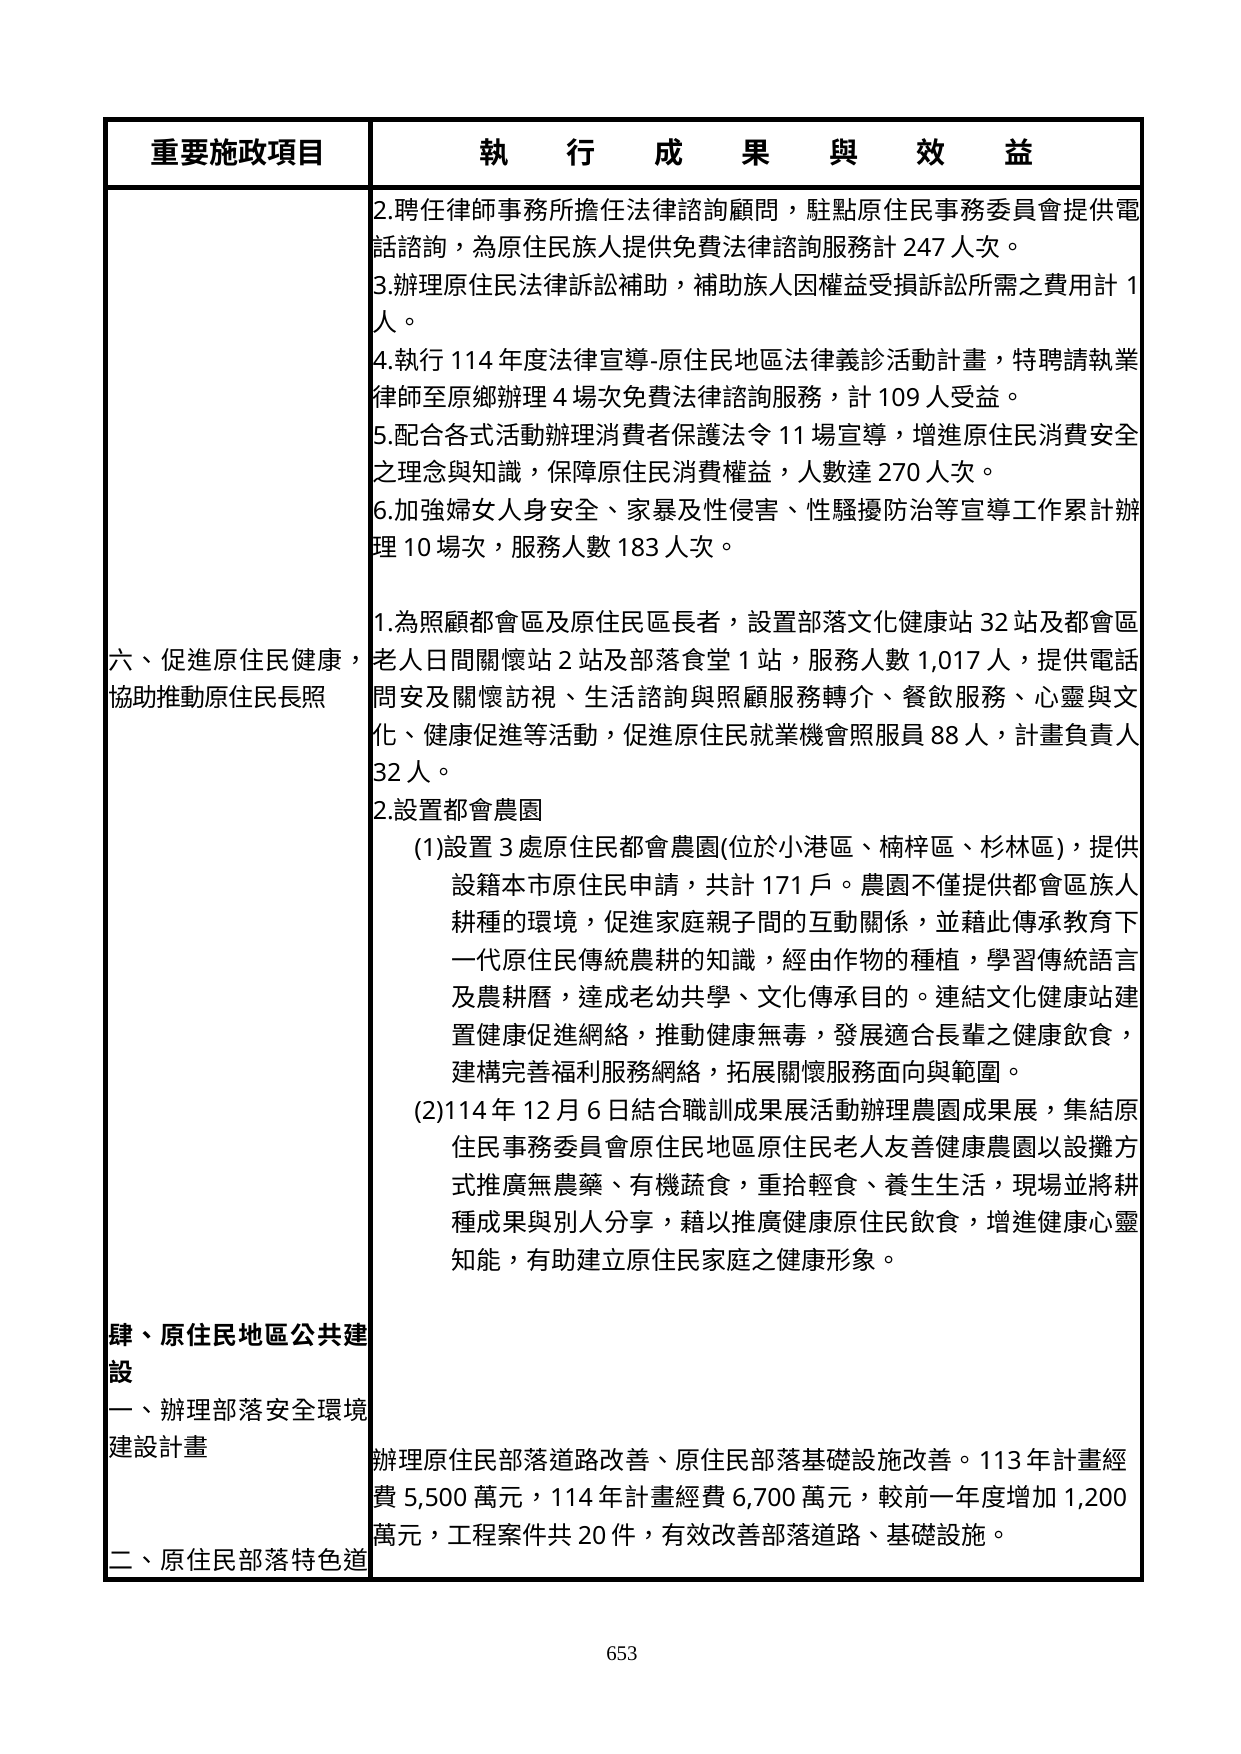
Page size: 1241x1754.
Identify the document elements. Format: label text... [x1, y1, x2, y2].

table_cell 壹、ㄧ般行政 ㄧ、服務中心管理 貳、原住民文化教育業務 一、推展原住民社會教育 二、族語復振計畫 三、核發原住民學生獎學金，核定營養午餐免付費資格 四、推展原住民體育活動 五、推動民俗祭儀、文化及社教活動 參、原住民衛生福利業務 一、加強職業訓練及就業服務 二、爭取原住民社會住宅並補助購置住宅及租購國宅，安置中低收入原住民家庭 三、社會救助與關懷 四、加強原住民權益及福利宣導 五、加強原住民社會安全 六、促進原住民健康，協助推動原住民長照 肆、原住民地區公共建設 一、辦理部落安全環境建設計畫 二、原住民部落特色道路改善計畫 三、颱風、豪雨災後復建工程 四、宜居部落建設計畫 五、原住民地區6M以下巷道改善工程 六、部落聯絡道路養護計畫 七、那瑪夏區市道高134線易致災路段改善工程計畫 八、茂林區公所辦公廳舍及代表會拆除重建計畫 九、原住民地區農路修繕 十、本府額外加碼預算 伍、原住民經濟及土地管理 一、原住民保留地「獎勵輔導造林計畫」及「禁伐補償計畫」 二、輔導原住民保留地開發與管理 三、輔導原住民族發展經濟事業 四、原住民地區產業發展執行計畫 陸、整體風險管理(含內部控制)推動情形 [108, 190, 368, 1577]
table_cell 加強維護管理場域(館)之空間、設施設備及環境衛生，提供最優質的服務。目前可供租借場域包括原住民故事館、原住民主題公園戶外廣場、親水公園戶外廣場、迷瑪力慢速壘球場、屏山原住民運動公園、杉林大愛原住民公園暨貓頭鷹館等處。其中故事館、原住民運動公園及貓頭鷹館已統計借用之次數共271場次。 辦理辦公室及各經管場域(館)委外清潔打掃，營造優質環境，提升服務品質。 定期場勘環境清潔情形及設施設備使用狀況，完善應有功能，便利民眾使用。 美化場館內外環境，提供友善服務空間，符合民眾需求。 1.辦理原住民部落大學 (1)為推動終身學習，傳承原住民傳統知能及學習現代新知，提升原住民人力素質，本市原住民族部落大學114年於都會區和原鄉區開設原住民文化、產業開發、生活知能、生態與部落營造類，實體或視訊課程共41門，842人次參與。 (2)為培育原住民公共事務人才，辦理「我是TAKAO原青」AI原動力青年論壇暨文化會議活動，計有80多位原民青年齊聚，邀請金曲製作人、新媒體創作者、返鄉創業青年共同探討AI文化傳承與產業創新兩大議題，分別進行音樂創作、影像處理、行銷企劃等三組創作分享。 (3)為落實本市全民原教之理念，辦理社會教育學習型系列七大面向：「家庭親職教育」、「青少年及青少女自主教育」、「性別教育」、「環境教育」、「人權與法治教育」、「國際南島語族生活交流」、「原住民族海洋文化知能教育」活動審查，舉辦19場講座活動，共572人次參與。 (4)持續與市立空中大學協同教學，合作開設原住民族文化創意產業學分學程課程，部大課程取得空大學分計40位，1位學員取得空大學士學位，鼓勵原住民族人積極進修取得大學文憑。 2.持續配合教育局推動本市桃源區樟山國小、杉林區巴楠花部落中小學、茂林區多納國小及茂林國小等4校，辦理學校型態原住民族實驗教育計畫；114年度計有本市桃源區樟山國民小學及巴楠花部落國民中小學申請，累計受益人數約600人次。 3.賡續結合高雄廣播電台製播族語節目，提供大高雄地區原住民族文化收聽平台節目，於每週三下午16時至17時及週六上午11時至12時播出，提供大高雄地區居民藝文活動、原鄉地區產業行銷、族語及原住民族文化學習的平台。 1.加強原住民族語推動 (1)持續辦理原住民族委員會原住民族語言人員推廣設置計畫，計有阿美語、布農語、排灣語、泰雅語、霧台魯凱語、茂林魯凱語、萬山魯凱語、多納魯凱語、拉阿魯哇語及卡那卡那富語等語別共14名，積極推動本市原住民族語學習家庭，並辦理各項族語學習推廣活動，114年度共計執行族語學習家庭31戶，受益人數計178人；114年度下半年開設原住民族語認證衝刺班，受益人共計272人；語料採集32則。 (2)鼓勵在家營造全族語環境，讓幼兒沉浸在族語生活對話、互動中自然而然學會族語，增加母語在家裡使用的機會，帶動在家庭學習族語的風氣。配合中央推動族語保母獎助計畫，截至12月底計有9位家訪員、85位族語保母托育0歲至6歲未就學幼兒共計119名。 (3)舉辦各類族語競賽活動方式，檢核族語學習成效，本市原住民族語言單詞競賽初賽業於114年4月25日辦理完成，並於同年6月21日至22日進行決賽，本市共計13支代表隊參與國中組、國小組及瀕危語別組之全國賽，並獲得一般國小組冠軍、瀕危國小組亞軍、瀕危國中組季軍、示範國小組冠軍、示範國中組冠軍等優異佳績。 (4)核發114年原住民族語言能力認證測驗獎勵金，初級核發345人，中級核發277人，中高級核發12人，共計核撥634人，獎勵金158萬1,000元。 1.114年原住民學生營養午餐免付費資格，核定國小學生計2,927人，國中學生計1,296人，核定免付費共計4,223人。 2.核發114年原住民學生成績優秀及特殊才藝獎學金國小821人、國中230人、高中職133人及大專以上40人共計1,224人，核發獎學金計306萬4,000元。 1.推展原住民族運動風氣 (1)114年全國原住民族運動會： 114年3月21至24日於本市辦理，約計1,100人隊職員參賽，為歷年最多；本市代表隊共囊獲78面獎牌，其中27面金牌、18面銀牌、33面銅牌，並獲得競賽總錦標第三名優異成績，創造本市參賽以來最佳成績。 (2)114年高雄市都會區原住民族傳統技能暨樂活運動會： 114年7月12日假本市楠梓高級中學辦理，比賽項目有傳統拔河、撒網、傳統負重、鋸木、射箭、彈弓、頂上功夫、剝 玉米、拖檳榔葉、滾輪圈、滾輪胎、親子兩人三腳接力，各項目參賽隊伍人數共計約450人次。 (3)補助本市那瑪夏國民中學新臺幣20萬元辦理「高雄市原住民國中四校族群文化交流、傳統技藝競賽暨聯合運動會」活動，現場逾1,000人次參與。 (4)補助本市那瑪夏區新臺幣30萬元辦理「2025第七屆高雄市那瑪夏區運動會暨射耳祭系列活動」，現場逾2,000人次參與。 (5)補助本市茂林區新臺幣30萬元辦理「114年茂林區第十屆運動會暨原住民族傳統競技活動」，現場逾750人次參與。 (6)協助籌組帶隊參加原住民族委員會辦理之「2025年世界原住民族傳統運動會」，並經原住民族委員會核定本市籌組三隊伍（布農族隊、拉阿魯哇族隊及卡那卡那富族隊）共計新臺幣142萬1,000元，其中本市率領籌組之布農隊榮獲1金(傳統拔河)、2銅(傳統摔角)佳績。 1.辦理TAKAO豐潮文化系列活動─高雄市原住民族聯合豐年節活動，11月8日至9日假衛武營都會公園(南京路側)辦理，活動包含各族群文化展演、原創熱舞、傳統樂舞等競賽，並且設有百攤原民市集，吸引廣大市民參加，參與人次達200,000人次。 2.辦理TAKAO豐潮文化系列活動─都會區原住民族文化活動 (1)布農族文化節：114/7/26，舊左營國中公園，約460人。 (2)排灣族文化節：114/8/9，大東濕地公園，約980人。 (3)泛泰雅族文化節：114/8/30，舊左營國中公園，約540人。 (4)魯凱族文化節：114/9/13，原住民聚會所，約560人。 (5)卑南族文化節：114/9/20，大東濕地公園，約850人。 (6)阿美族文化節：114/9/27，小港運動場，約1,500人。 3.114年度輔導補助本市原住民社團、教會、同鄉會及學校辦理民俗祭儀、文化及社教活動共37場次，共計補助新台幣206萬3,348元整。 4.114年度輔導補助本市三原鄉地區推展原住民文化並落實傳承特有族群傳統祭儀活動共5場次，共計補助新台幣75萬元整 (1)高雄市桃源區及那瑪夏區辦理拉阿魯哇族聖貝祭活動，約900人次參與。 (2)高雄市那瑪夏區辦理卡那卡那富族米貢祭及河祭活動，約650人次參與 (3)高雄市茂林區茂林部落辦理祈雨祭活動，約880人次參與。 (4)高雄市茂林區萬山部落辦理勇士祭活動，約700人次參與。 (5)高雄市茂林區多納部落辦理黑米祭活動，約500人次參與。 5.推展原鄉區祭典及特色直播線上看，協助原鄉部落辦理祭典線上看直播活動，以行銷本市特有族群文化至全國各地，於114年11月16日協助茂林區多納部落黑米祭辦理祭線上看直播活動。 6.本府協助提案平埔族群聚落活力計畫，由本市旗山區大林聚落、內門區溝坪聚落及橫山聚落、六龜區六龜聚落、甲仙區阿里關聚落共5個聚落通過審核，補助金額總計新臺幣582萬884元；本市2執行單位提報計畫，經原住民族委員會核定1執行單位，補助金額總計新臺幣43萬元。 1.辦理就業媒合活動及校園就業博覽會31場次，164人次參加，於現場協助原住民工作媒合與諮詢。 2.原住民就業諮詢服務台建置勞動力人口數611人，職業訓練結訓245人，媒合成功417人(含天災臨工及暑期工讀等)，穩定就業145人，職能向上46人，提升原住民就業質與量。 3.辦理原住民職業教育訓練補助，補助15人取得結業證書或證照者，增進就業機會。 4.鼓勵原住民取得專業技術證照，藉以提升就業率及工作穩定性，提升原住民之職場競爭力，114年度補助考取丙級技術士證169人、乙級技術士證40人、甲級技術士證2人，共計211人，累計核發165萬4,000元整。 5.為保障原住民族工作權益，核發原住民機構、法人或團體證明書55件，提高具原住民人數佔80%以上之機構、法人或團體獲得工作之機會。 6.辦理原住民大專學生暑期工讀計畫，共計進用46名工讀生，提供原住民學生從工讀當中，學習人際相處、團隊合作、獨立及敬業精神，學以活用，強化終身學習及就業競爭力。 7.114年12月6日辦理「原力就業職得精彩-社會福利成果展暨徵才活動」，參與徵才廠商23家，共提供300個職缺，並展示114年職訓計畫10個班次訓練成果，另展示5家原家中心與都會農園等計畫成果。 1.補助購置住宅住戶，每戶24萬元，減輕本市原住民購屋經濟負擔，促進房屋自有率，共計核定29戶，核發經費計新台幣696萬元整。 2.補助修繕住宅（屋齡7年以上）住戶，改善居家品質，減輕修建負擔，最高補助12萬元，共計核定90戶，預計核發經費計新台幣743萬3,055元整。 3.補助原住民整建整修自用住宅（屋齡10年以上）住戶，改善居家品質，減輕修建負擔，每戶最高補助6萬，計補助19戶，核發經費計新台幣58萬4,503元整 4.設置小港娜麓灣社區及鳳山五甲原住民住宅總計37戶，以每月租金3,500元平價出租原住民中低收入家庭，解決居住問題。 5.原住民社宅設施設備維護管理： (1)完成12戶小港娜麓灣社區房舍設施設備修繕工程。 (2)完成25戶五甲社會住宅房舍設施設備修繕工程(由都發局納入修繕管理)。 6.原住民住宅(小港娜麓灣社區及五甲原住民住宅)各辦1場原民社區防災小尖兵暨住戶座談會，總計14戶參與。 7.有關原住民社會住宅歷年積欠租金強制執行案，本年度總計辦理1件，目前執行中，本年度追回以前年度積欠租金總計金額102,002元。 8.針對本市拉瓦克部落安置案，為解決居住問題，安定其生活，總計安置於原民社宅計有17戶，分別搬遷至小港住宅計有4戶；鳳山五甲住宅計有11戶，故保留其居住權益，未接受社宅安置戶計有11戶，經多次溝通協調後已於112年12月13日完成所有行政契約，並於113年3月24日完成中華五路全數拆除作業；3月21日都市計畫變更地120次大會通過鳳山中崙段為拉瓦克異地安置住宅區，面積為745平方公尺，逕分割為12-3地號，管轄機關為原住民事務委員會，另公共設施895平方公尺逕分割為12、12-2地號，機關管轄權為工務局，其公共設施經費已由原住民事務委員會向原住民族委員會提報計畫1,600萬做為興建公共設施。114年1月23日高雄市議會通過鳳山中崙段12-3地號設定地上權案；114年3月20日中央原民會補助拉瓦克異地安置公共設施及文化意象規劃設計費76萬(中央補554,800元、本府自籌205,200元)，並經5月29日高雄市議會第4屆第5次定期大會第42次會議決議通過；本案公共設施設計規劃委請新工處代辦；114年7月4日召開研商「拉瓦克異地安置計畫」12-3地號設定地上權契約書會議；114年9月22日新工處召開「拉瓦克部落異地安置公共設施及文化意象廣場開」細部設計草圖審查會議，11月28日與住戶召開「拉瓦克異地安置計畫公共設施規劃說明會」。 9.辦理114年度莫拉克災後原住民住宅修繕補助計畫，永久屋修繕計13戶，改善居家品質以減輕修建負擔，最高補助10萬元，共撥付129萬9,000元。 10.受理114年度因風災造成民眾房屋毀損，中央原民會核定本市原住民家戶因凱米颱風修繕申請案1戶，最高補助35萬元。 1.辦理原住民急難救助271人，補助金額新台幣358萬4,321元。 2.原住民族家庭服務中心社工輪班進駐少年及家事法院設置之原住民諮詢服務站，提供社會福利諮詢與轉介等服務計8人次。 3.執行114年度原住民服務員提供原住民福利服務及協助社會救助案計3,953件，並訪視原住民提供社會資源供切合需要的族人以落實關懷。 4.執行114年度辦理原住民福利服務實施計畫經費計新台幣52萬元，及其他福利服務計畫15件，辦理兒童課後輔導、青少年輔導、婦女及老人關懷、身心健康講座、法律扶助講座、親職教育講座、脫貧理財講座事項等，計1,800人(次)參與。 5.邀集本市各區公所、原住民族家庭服務中心、部落文化健康站、都會區老人日間關懷站及部落食堂等社會資源，於7月11日及12月18日共召開2場次原住民社福網絡聯繫會議，參加人數分別為87人、119人，共計206人。 1.配合原住民社團網絡聯繫大型活動宣導反毒資訊，提升本市原住民反毒知能，共計辦理3場反毒宣導活動，計1,200人受益。 2.設置5處原住民族家庭服務中心(茂林區、那瑪夏區、桃源區、都會北區及都會南區)，在原住民家庭遭逢生活、經濟等困境時，即時關心並協助其申請各項救助及福利資源並提供諮詢服務，計313人次。 3.辦理原住民族婦女權益教育講座與溝通平台活動計11場次，參與人數232人次。 1.補助5處原住民族家庭服務中心社工員及社工助理辦理「原住民族社會工作人員執業安全計畫」，保障原家中心社工人員執業安全，使社工人員在安全、安心及安定之工作環境下致力弱勢民眾之福利服務，參加研習人數計15人。 2.聘任律師事務所擔任法律諮詢顧問，駐點原住民事務委員會提供電話諮詢，為原住民族人提供免費法律諮詢服務計247人次。 3.辦理原住民法律訴訟補助，補助族人因權益受損訴訟所需之費用計1人。 4.執行114年度法律宣導-原住民地區法律義診活動計畫，特聘請執業律師至原鄉辦理4場次免費法律諮詢服務，計109人受益。 5.配合各式活動辦理消費者保護法令11場宣導，增進原住民消費安全之理念與知識，保障原住民消費權益，人數達270人次。 6.加強婦女人身安全、家暴及性侵害、性騷擾防治等宣導工作累計辦理10場次，服務人數183人次。 1.為照顧都會區及原住民區長者，設置部落文化健康站32站及都會區老人日間關懷站2站及部落食堂1站，服務人數1,017人，提供電話問安及關懷訪視、生活諮詢與照顧服務轉介、餐飲服務、心靈與文化、健康促進等活動，促進原住民就業機會照服員88人，計畫負責人32人。 2.設置都會農園 (1)設置3處原住民都會農園(位於小港區、楠梓區、杉林區)，提供設籍本市原住民申請，共計171戶。農園不僅提供都會區族人耕種的環境，促進家庭親子間的互動關係，並藉此傳承教育下一代原住民傳統農耕的知識，經由作物的種植，學習傳統語言及農耕曆，達成老幼共學、文化傳承目的。連結文化健康站建置健康促進網絡，推動健康無毒，發展適合長輩之健康飲食，建構完善福利服務網絡，拓展關懷服務面向與範圍。 (2)114年12月6日結合職訓成果展活動辦理農園成果展，集結原住民事務委員會原住民地區原住民老人友善健康農園以設攤方式推廣無農藥、有機蔬食，重拾輕食、養生生活，現場並將耕種成果與別人分享，藉以推廣健康原住民飲食，增進健康心靈知能，有助建立原住民家庭之健康形象。 辦理原住民部落道路改善、原住民部落基礎設施改善。113年計畫經費5,500萬元，114年計畫經費6,700萬元，較前一年度增加1,200萬元，工程案件共20件，有效改善部落道路、基礎設施。 為發展原住民地區部落產業、引進觀光人潮、推廣在地農產品，向原住民族委員會爭取經費辦理原住民部落特色道路改善計畫，114年度共計爭取5件工程，經費6,214.3萬元。 原住民部落道路、基礎設施，因颱風豪雨造成損壞，本府爭取災 後復建經費，工程完成後可使居民有安全回家的道路。114年7月至8月豪雨颱風影響3原住民族地區甚鉅，共向中央爭取丹娜絲颱風及七二八豪雨災後復原重建特別條例經費，並獲核定30件，計9億7,175.5萬元。 114年11月鳳凰颱風災後復建工程，共2件，計892.9萬元，由本府災準金支應。 為改善原住民部落之居住環境品質，並增強災害韌性，本府向中央爭取經費辦理部落環境改善，113年至114年共9件計畫，經費5,152萬2,074元。 為改善部落巷道之鋪面、排水設施、安全性等，本府每年編列750萬元辦理原住民地區6M以下巷道改善，期能增加部落巷道之安全性，維持族人及來往遊客之安全。 為提供部落居民在舒適便捷及安全的環境下使用道路，114年向中央爭取1,320萬元，改善三原區聯絡道路品質。 高134線道路近年來因風災導致路基大規模崩坍，遇颱風豪雨常常造成中斷，故本府向公路局爭取補助經費7,920萬元辦理改善，以提升部落居民的用路安全。 茂林區公所及代表會既有建物老舊，為利辦公人員及民眾洽公安全並考量結構耐震性，向內政部爭取補助經費7,135萬9,000元辦理廳舍重建，同時規劃公共托育空間，提供地方居民更舒適、便利的行政服務。 為增加農產品運輸效率及安全性，改善農民生活，本府114年起首次編列原住民地區農路改善經費1,500萬元，共8件計畫，辦理農路改善，期能改善原住民地區農路狀況。 為使原區農產品運輸更便利，本府編列1,200萬元辦理那瑪夏區瑪雅吊橋拓寬改善工程。 為維持農產良好的生產、運輸環境，本府編列930萬元辦理那瑪夏錫安山往雙連堀農路改善工程。 1.辦理114年度原住民保留地獎勵造林計畫，持續撫育造林面積104.455公頃，核發獎勵金2,469,000元。今年核定新植面積4公頃，由農業部林業及自然保育署專款補助。 2.114年度原住民保留地禁伐補償計畫，達成國土保安、涵養水資源、綠化環境、自然生態保育及因應氣候變遷、減輕天然災害之目標，並依據受益者付費、受限者補償之原則，以及配合政府造林、育林之政策、守護原住民傳統智慧，促進原住民族經濟事業之發展，辦理原住民保留地禁伐補償計畫，核撥面積6,209.3020公頃，計畫核撥補償金計新台幣3億7,194萬6,796元，由原住民族委員會專款補助辦理。 1.辦理原住民保留地所有權移轉取得所有權登記共計55筆，受益47人。 2.114年度補辦增劃編原住民保留地暨複丈分割工作計畫，本年同意增編計5筆，以下公所執行(經行政院核定)情形： 桃源區函送移接清冊及管理機關鈐印4筆4人，另本府地政局美濃地政事務所管理機關註記完竣4筆4人，其桃源區增加行政院核定4筆(納入114年度第5批)。 那瑪夏區函送移接清冊及管理機關鈐印1筆1人，那瑪夏區函送移接清冊及管理機關鈐印1筆1人，另本府地政局旗山地政事務所管理機關註記完竣1筆1人。 3.原住民地區國土功能分區分類劃設成果： 「原住民族部落環境基本調查、部落溝通及國土功能分區劃設作業委託專業服務勞務採購案」，旨在進行高雄市茂林區、桃源區及那瑪夏區21個原住民族部落之部落環境基本調查、部落溝通及國土功能分區劃設作業，總經費540萬元，111年9月26日簽約，目前執行至第5期，預定114年12月完成總結成果報告。 「高雄市部（聚）落環境基本調查、部（聚）落溝通及國土功能分區圖法定作業委託專業服務案」，旨在進行高雄市茂林區、桃源區及那瑪夏區21個原住民族部落及2處分核定部落之原住民聚落，辦理部落環境基本調查、部落溝通及國土功能分區法定作業，總經費400萬元，113年3月20日簽約，目前執行至第2期成果進行修正，預計115年完成總結報告。 「高雄市茂林區鄉村地區整體規劃案」，旨在進行茂林區鄉村地區整體規劃，總經費399萬5,000元，113年3月1日簽約，目前執行至第5期，預定114年12月完成總結成果報告。 「高雄市桃源區鄉村地區整體規劃案」，旨在進行桃源區鄉村地區整體規劃，總經費480萬元，114年3月12日簽約，目前執行至第2期，預定115年5月完成總結成果報告。 「高雄市那瑪夏區鄉村地區整體規劃案」，旨在進行那瑪夏區鄉村地區整體規劃，總經費450萬元，內政部114年9月核定，目前進行招標程序，預定116年10月完成規劃。 4.推動「114年原住民族土地古道、文化遺址及環境永續維護計畫」，截至11月底辦理情形：增加原住民地區在地就業機會21人；輔導與培訓傳統文化及自然資源管理專才26小時；傳統文化遺址資料建檔4處及整理維護476.05公頃。 辦理輔導原住民申請原住民族綜合發展基金貸款，總申貸件數190件，成功案件190件，總核貸金額共計1億69萬元整：原住民事業貸款29件，微型經濟活動貸款161件；貸款諮詢輔導(含電話諮詢)及逾期戶輔導訪視計47件。 為提升族人產業發展，推動原鄉文化產業，於高雄市鳳山大東濕地公園辦理「114年度Miaca’（米啊炸）原住民假日市集」，自7月12日起於每月第2週六、日舉辦，計3場次6日，均已辦理完竣；其中7月至9月場次結合「豐潮文化節」及「Takao音雄歌唱比賽」共同辦理，有效提升活動人潮與市集整體收益，市集總營收計新臺幣692,210元整。 觀光局於114年11月22日至11月23日於凹子底公園辦理高雄114年咖啡節，設置原民咖啡攤位13攤，兩日活動吸引約5萬人次參與，藉由活動推廣高雄原鄉咖啡，逐步形塑高雄在地咖啡品牌形象。另農業局辦理神農市集7-12月，每月固定2日農特產市集活動，持續提供約5至10攤供族人設攤，強化原民農特產行銷推廣與曝光。 「Takao 豐潮高雄原住民族聯合豐年節」市集於11月8日至11月9日辦理完竣，活動期間吸引約10萬人次參與，市集總攤位數達174攤，整體營收突破新臺幣880萬元，有效提升族人攤商實質收益，並透過活動展現原住民族文化特色，進一步提高原民產業與文化之曝光率與能見度。 為提升族人產業發展，推動原鄉文化產業，於駁二藝術特區設置「高雄原住民主題館─原駁館」，鏈結都會區與原鄉產業行銷與輔導，以增加本市原住民特色產品曝光率，拓展本市原住民地區農特產品及文創商品行銷管道。114年7至12月入館人次計15,492人，營收計新臺幣1,239,832元整。 (1)7月開始配合暑期及8/1原民日、原駁周年慶等活動，搭配原鄉主題活動，原鄉數位導覽及文化互動體驗、數位拍貼互動、DIY推廣原鄉文化。入館人數：7,060人次，營業淨額：新臺幣689,226元。 (2)9月辦理「TAKAO一級伴」第二屆「高雄市伴手禮」選拔活動，遴選適合國內外推廣的原民特色商品，創造高雄市原住民族產業商機、帶動地方經濟，加強原民商品曝光度及知名度提升，推動在地原鄉優質產業行銷，創造出更高經濟產值。 (3)下半年度辦理原鄉體驗式行銷活動3場、三原鄉原民業者共識會議1場，為協助原鄉業者跨域汲取經驗及新知，辦理布建通路產業觀摩交流活動1場，並於國際原住民族文創園區及臺東TTstyle原創館辦理2場次快閃活動。 (4)接待臺東崁頂文建站暨社區發展協會、臺南市政府原住民族事務委員會、紐西蘭毛利發展部、紐西蘭商團Pita至原駁館進行交流參訪，學習經驗，共同促進原鄉產業發展。 原住民事務委員會已依「行政院及所屬各機關風險管理及危機處理作業原則」，將風險管理(含內部控制)融入日常作業與決策運作，考量可能影響目標達成之風險，據以擇選合宜可行之策略及設定機關之目標(含關鍵策略目標)，並透過辨識及評估風險，採取內部控制或其他處理機制，以合理確保達成施政目標。 [373, 190, 1140, 1577]
table_header 重要施政項目 [108, 122, 368, 185]
table_header 執 行 成 果 與 效 益 [373, 122, 1140, 185]
